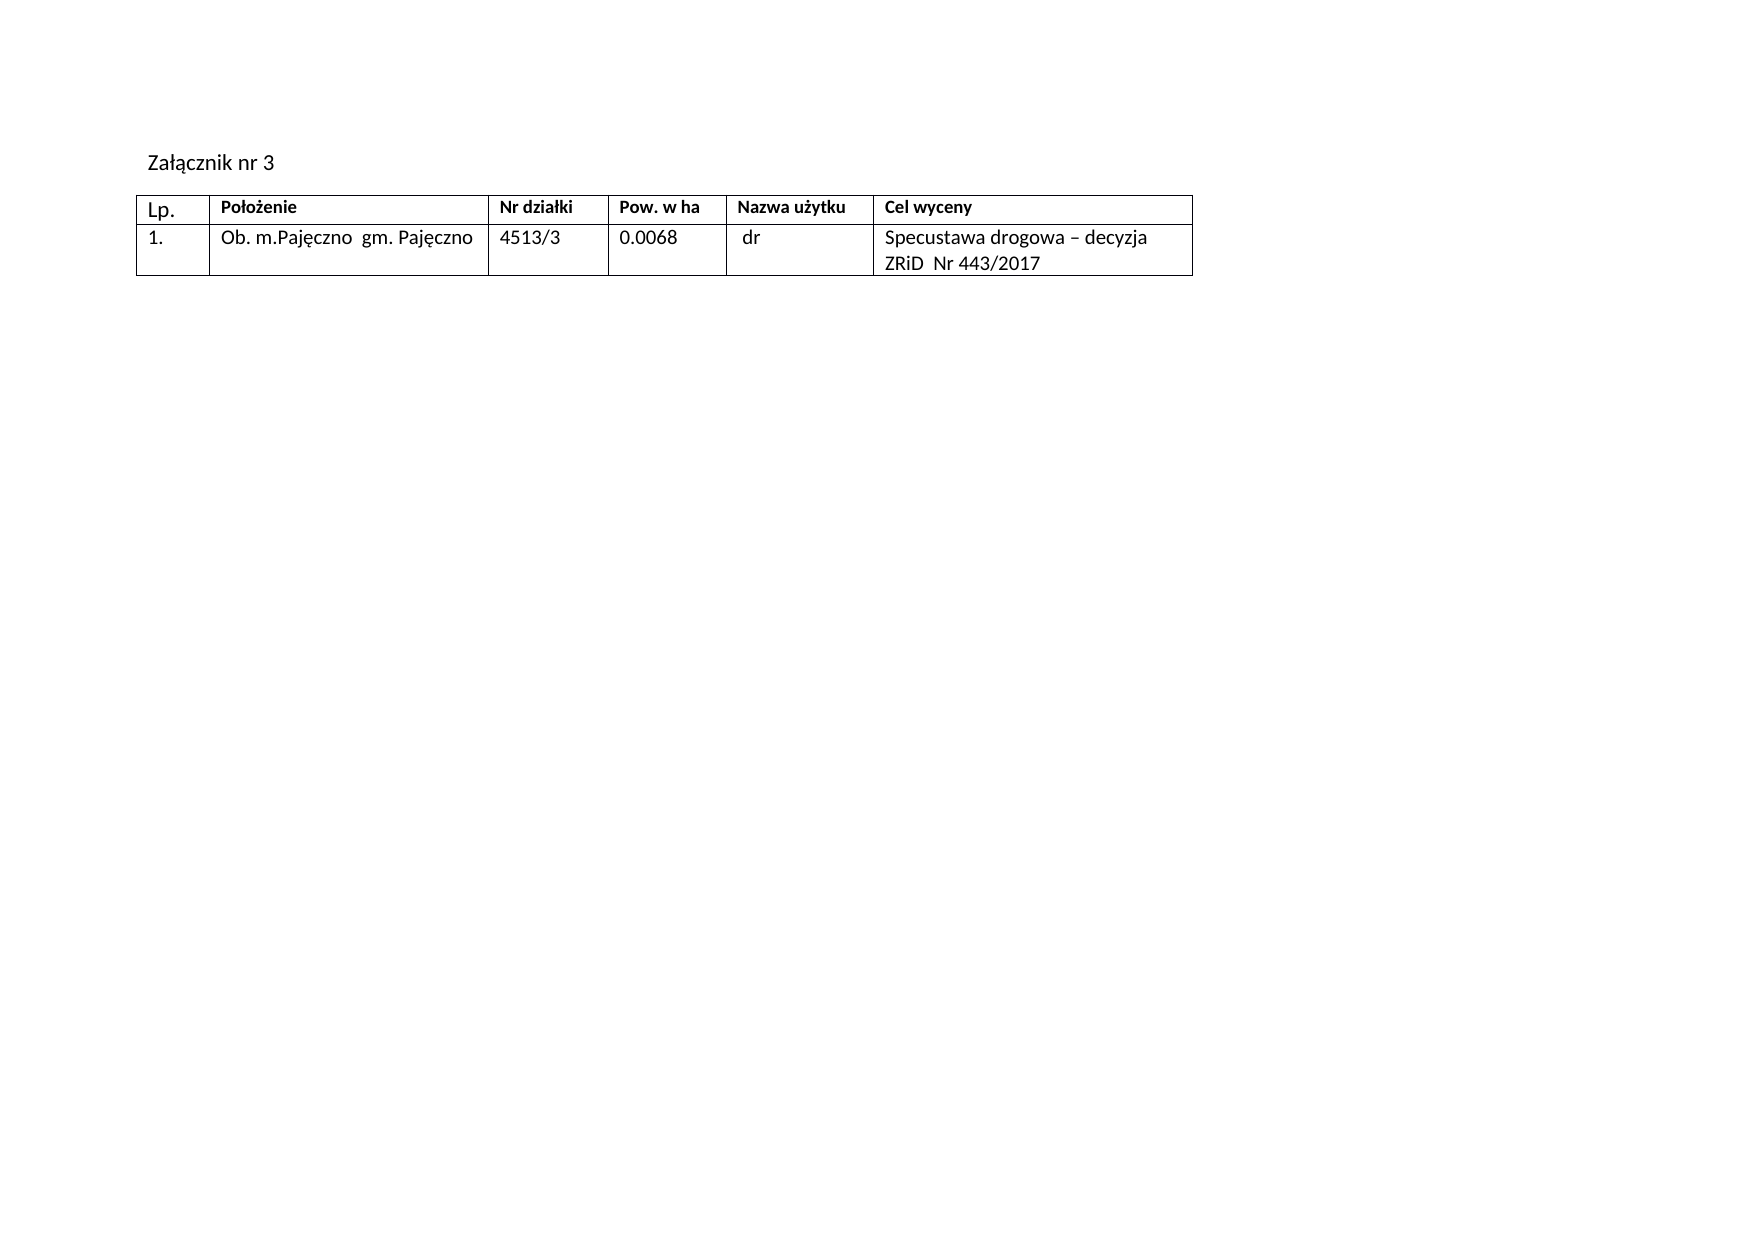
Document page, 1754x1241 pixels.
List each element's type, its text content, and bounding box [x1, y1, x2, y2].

table_cell Ob. m.Pajęczno gm. Pajęczno [210, 225, 488, 275]
text Załącznik nr 3 [148, 148, 1606, 176]
table_header Położenie [210, 196, 488, 223]
table_header Nr działki [489, 196, 608, 223]
table_cell 4513/3 [489, 225, 608, 275]
table_cell 1. [137, 225, 209, 275]
table_header Lp. [137, 196, 209, 223]
table_cell dr [727, 225, 873, 275]
table_header Pow. w ha [609, 196, 726, 223]
table_cell Specustawa drogowa – decyzja ZRiD Nr 443/2017 [874, 225, 1192, 275]
table_header Cel wyceny [874, 196, 1192, 223]
table_header Nazwa użytku [727, 196, 873, 223]
table_cell 0.0068 [609, 225, 726, 275]
